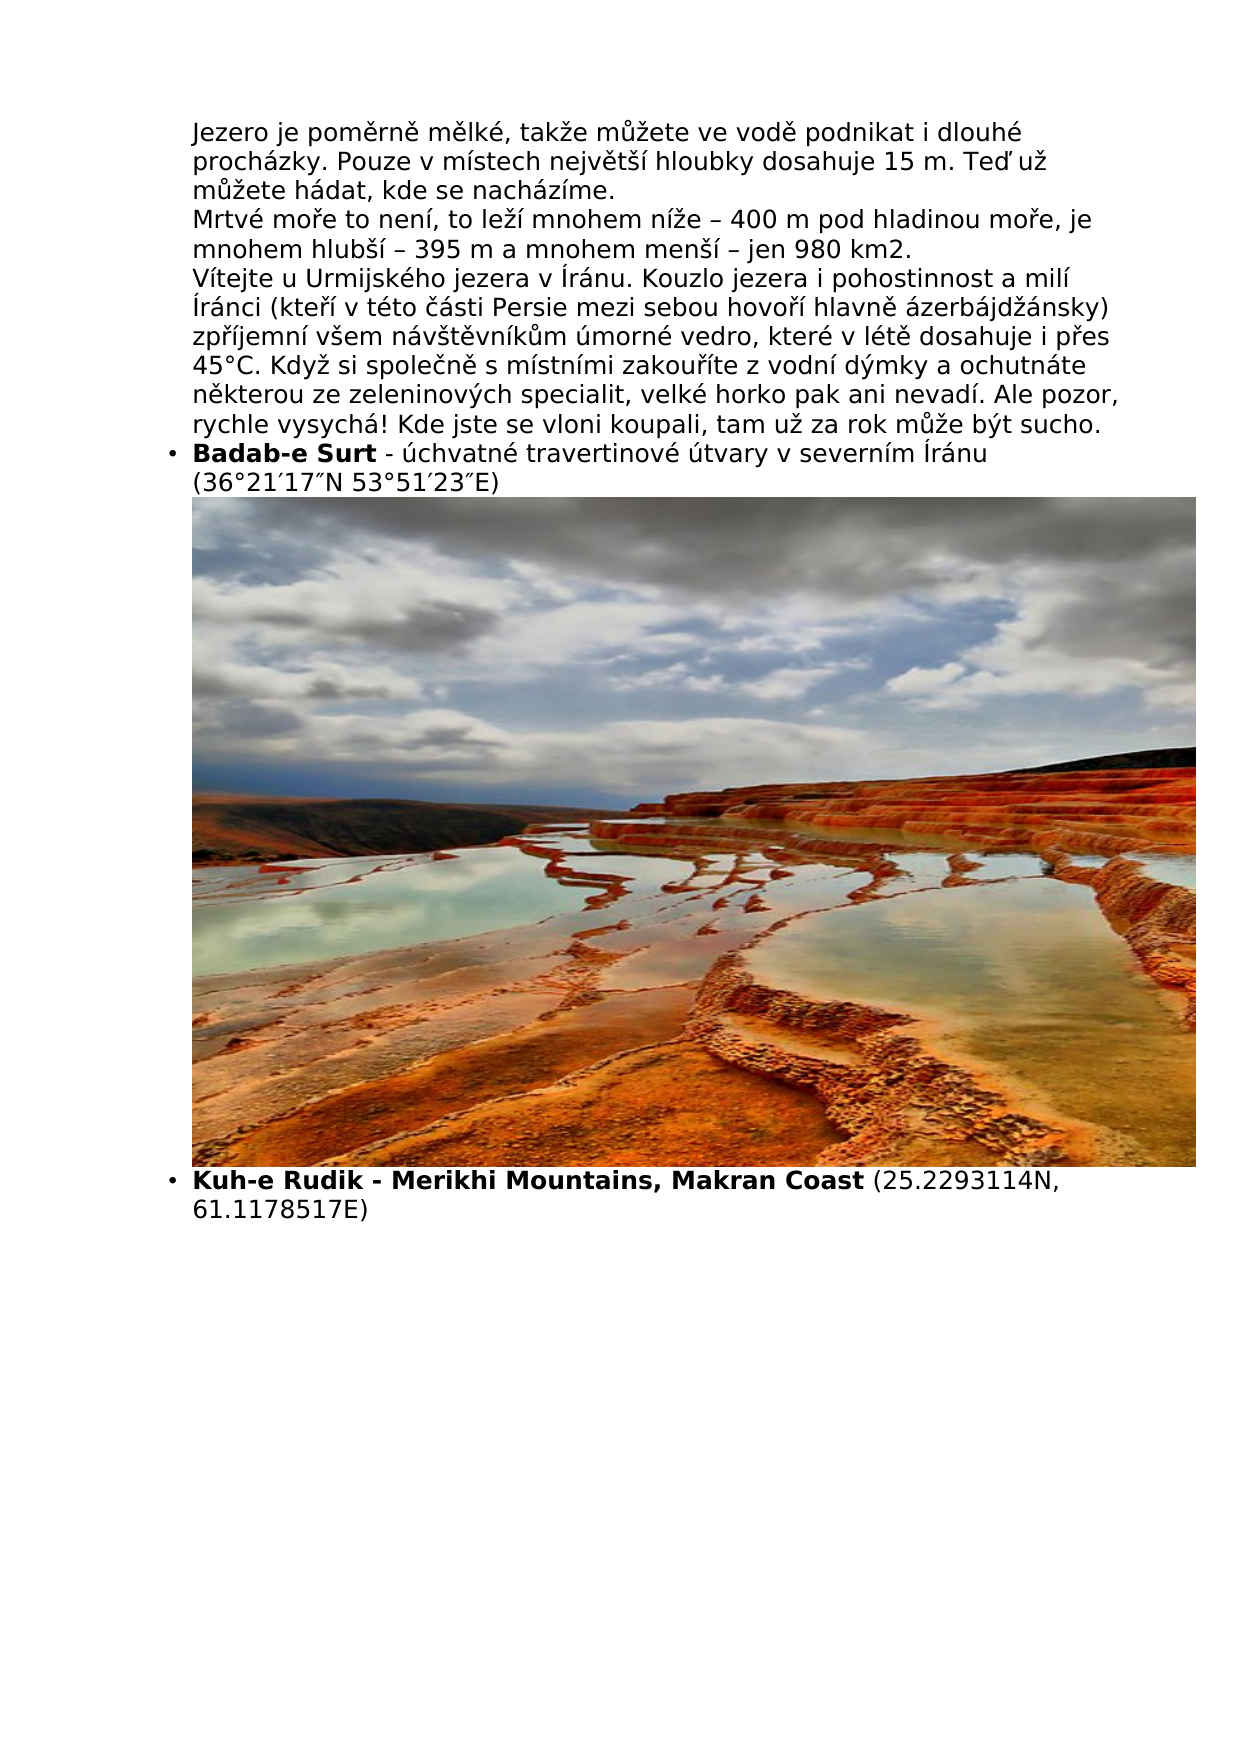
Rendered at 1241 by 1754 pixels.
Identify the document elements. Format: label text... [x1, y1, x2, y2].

list Badab-e Surt - úchvatné travertinové útvary v severním Íránu (36°21′17″N 53°51′23″E) [177, 439, 1122, 1167]
picture [192, 497, 1196, 1167]
list Jezero je poměrně mělké, takže můžete ve vodě podnikat i dlouhé procházky. Pouze v místech největší hloubky dosahuje 15 m. Teď už můžete hádat, kde se nacházíme. Mrtvé moře to není, to leží mnohem níže – 400 m pod hladinou moře, je mnohem hlubší – 395 m a mnohem menší – jen 980 km2. Vítejte u Urmijského jezera v Íránu. Kouzlo jezera i pohostinnost a milí Íránci (kteří v této části Persie mezi sebou hovoří hlavně ázerbájdžánsky) zpříjemní všem návštěvníkům úmorné vedro, které v létě dosahuje i přes 45°C. Když si společně s místními zakouříte z vodní dýmky a ochutnáte některou ze zeleninových specialit, velké horko pak ani nevadí. Ale pozor, rychle vysychá! Kde jste se vloni koupali, tam už za rok může být sucho. [177, 118, 1122, 439]
list Kuh-e Rudik - Merikhi Mountains, Makran Coast (25.2293114N, 61.1178517E) [177, 1167, 1122, 1225]
